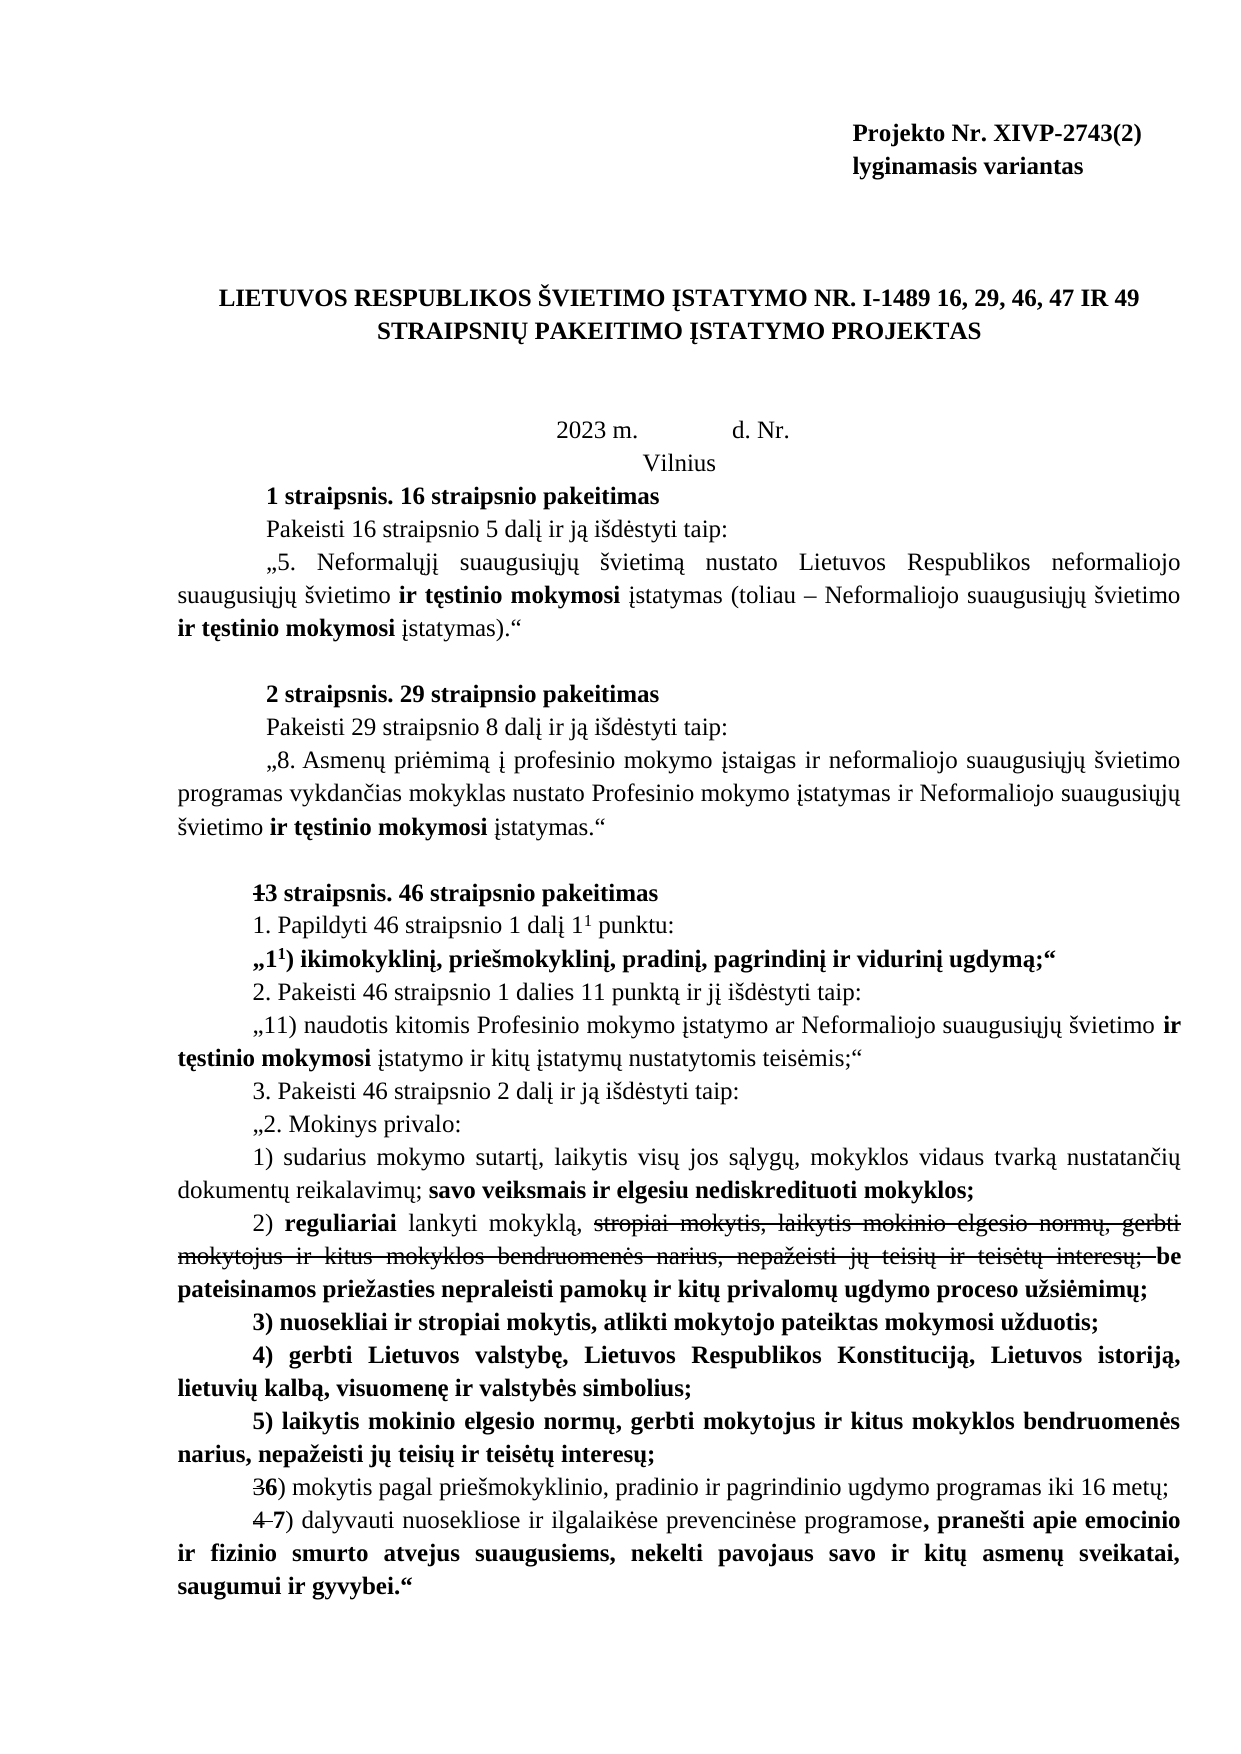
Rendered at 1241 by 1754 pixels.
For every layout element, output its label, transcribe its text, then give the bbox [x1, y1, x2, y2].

text Lietuvos Respublikos švietimo įstatymO Nr. I-1489 16, 29, 46, 47 ir 49 straipsnių pakeitimo įstatymo projektas [177, 283, 1181, 345]
text 13 straipsnis. 46 straipsnio pakeitimas [177, 878, 1181, 906]
text 1 straipsnis. 16 straipsnio pakeitimas [177, 481, 1181, 510]
text lyginamasis variantas [852, 151, 1181, 180]
text „11) ikimokyklinį, priešmokyklinį, pradinį, pagrindinį ir vidurinį ugdymą;“ [177, 944, 1181, 972]
text 3) nuosekliai ir stropiai mokytis, atlikti mokytojo pateiktas mokymosi užduotis; [177, 1307, 1181, 1336]
text „8. Asmenų priėmimą į profesinio mokymo įstaigas ir neformaliojo suaugusiųjų švietimo programas vykdančias mokyklas nustato Profesinio mokymo įstatymas ir Neformaliojo suaugusiųjų švietimo ir tęstinio mokymosi įstatymas.“ [177, 746, 1181, 840]
text 4 7) dalyvauti nuosekliose ir ilgalaikėse prevencinėse programose, pranešti apie emocinio ir fizinio smurto atvejus suaugusiems, nekelti pavojaus savo ir kitų asmenų sveikatai, saugumui ir gyvybei.“ [177, 1505, 1181, 1600]
text 4) gerbti Lietuvos valstybę, Lietuvos Respublikos Konstituciją, Lietuvos istoriją, lietuvių kalbą, visuomenę ir valstybės simbolius; [177, 1340, 1181, 1402]
text Vilnius [177, 448, 1181, 477]
text Pakeisti 29 straipsnio 8 dalį ir ją išdėstyti taip: [177, 712, 1181, 741]
text 36) mokytis pagal priešmokyklinio, pradinio ir pagrindinio ugdymo programas iki 16 metų; [177, 1472, 1181, 1501]
text 1. Papildyti 46 straipsnio 1 dalį 11 punktu: [177, 911, 1181, 939]
text 2) reguliariai lankyti mokyklą, stropiai mokytis, laikytis mokinio elgesio normų, gerbti mokytojus ir kitus mokyklos bendruomenės narius, nepažeisti jų teisių ir teisėtų interesų; be pateisinamos priežasties nepraleisti pamokų ir kitų privalomų ugdymo proceso užsiėmimų; [177, 1208, 1181, 1303]
text 5) laikytis mokinio elgesio normų, gerbti mokytojus ir kitus mokyklos bendruomenės narius, nepažeisti jų teisių ir teisėtų interesų; [177, 1406, 1181, 1468]
text 2. Pakeisti 46 straipsnio 1 dalies 11 punktą ir jį išdėstyti taip: [177, 977, 1181, 1005]
text Pakeisti 16 straipsnio 5 dalį ir ją išdėstyti taip: [177, 514, 1181, 543]
text 1) sudarius mokymo sutartį, laikytis visų jos sąlygų, mokyklos vidaus tvarką nustatančių dokumentų reikalavimų; savo veiksmais ir elgesiu nediskredituoti mokyklos; [177, 1142, 1181, 1203]
text 2 straipsnis. 29 straipnsio pakeitimas [177, 679, 1181, 708]
text „11) naudotis kitomis Profesinio mokymo įstatymo ar Neformaliojo suaugusiųjų švietimo ir tęstinio mokymosi įstatymo ir kitų įstatymų nustatytomis teisėmis;“ [177, 1010, 1181, 1071]
text Projekto Nr. XIVP-2743(2) [852, 118, 1181, 147]
text „5. Neformalųjį suaugusiųjų švietimą nustato Lietuvos Respublikos neformaliojo suaugusiųjų švietimo ir tęstinio mokymosi įstatymas (toliau – Neformaliojo suaugusiųjų švietimo ir tęstinio mokymosi įstatymas).“ [177, 547, 1181, 642]
text 2023 m. d. Nr. [177, 415, 1181, 444]
text 3. Pakeisti 46 straipsnio 2 dalį ir ją išdėstyti taip: [177, 1076, 1181, 1104]
text „2. Mokinys privalo: [177, 1109, 1181, 1137]
